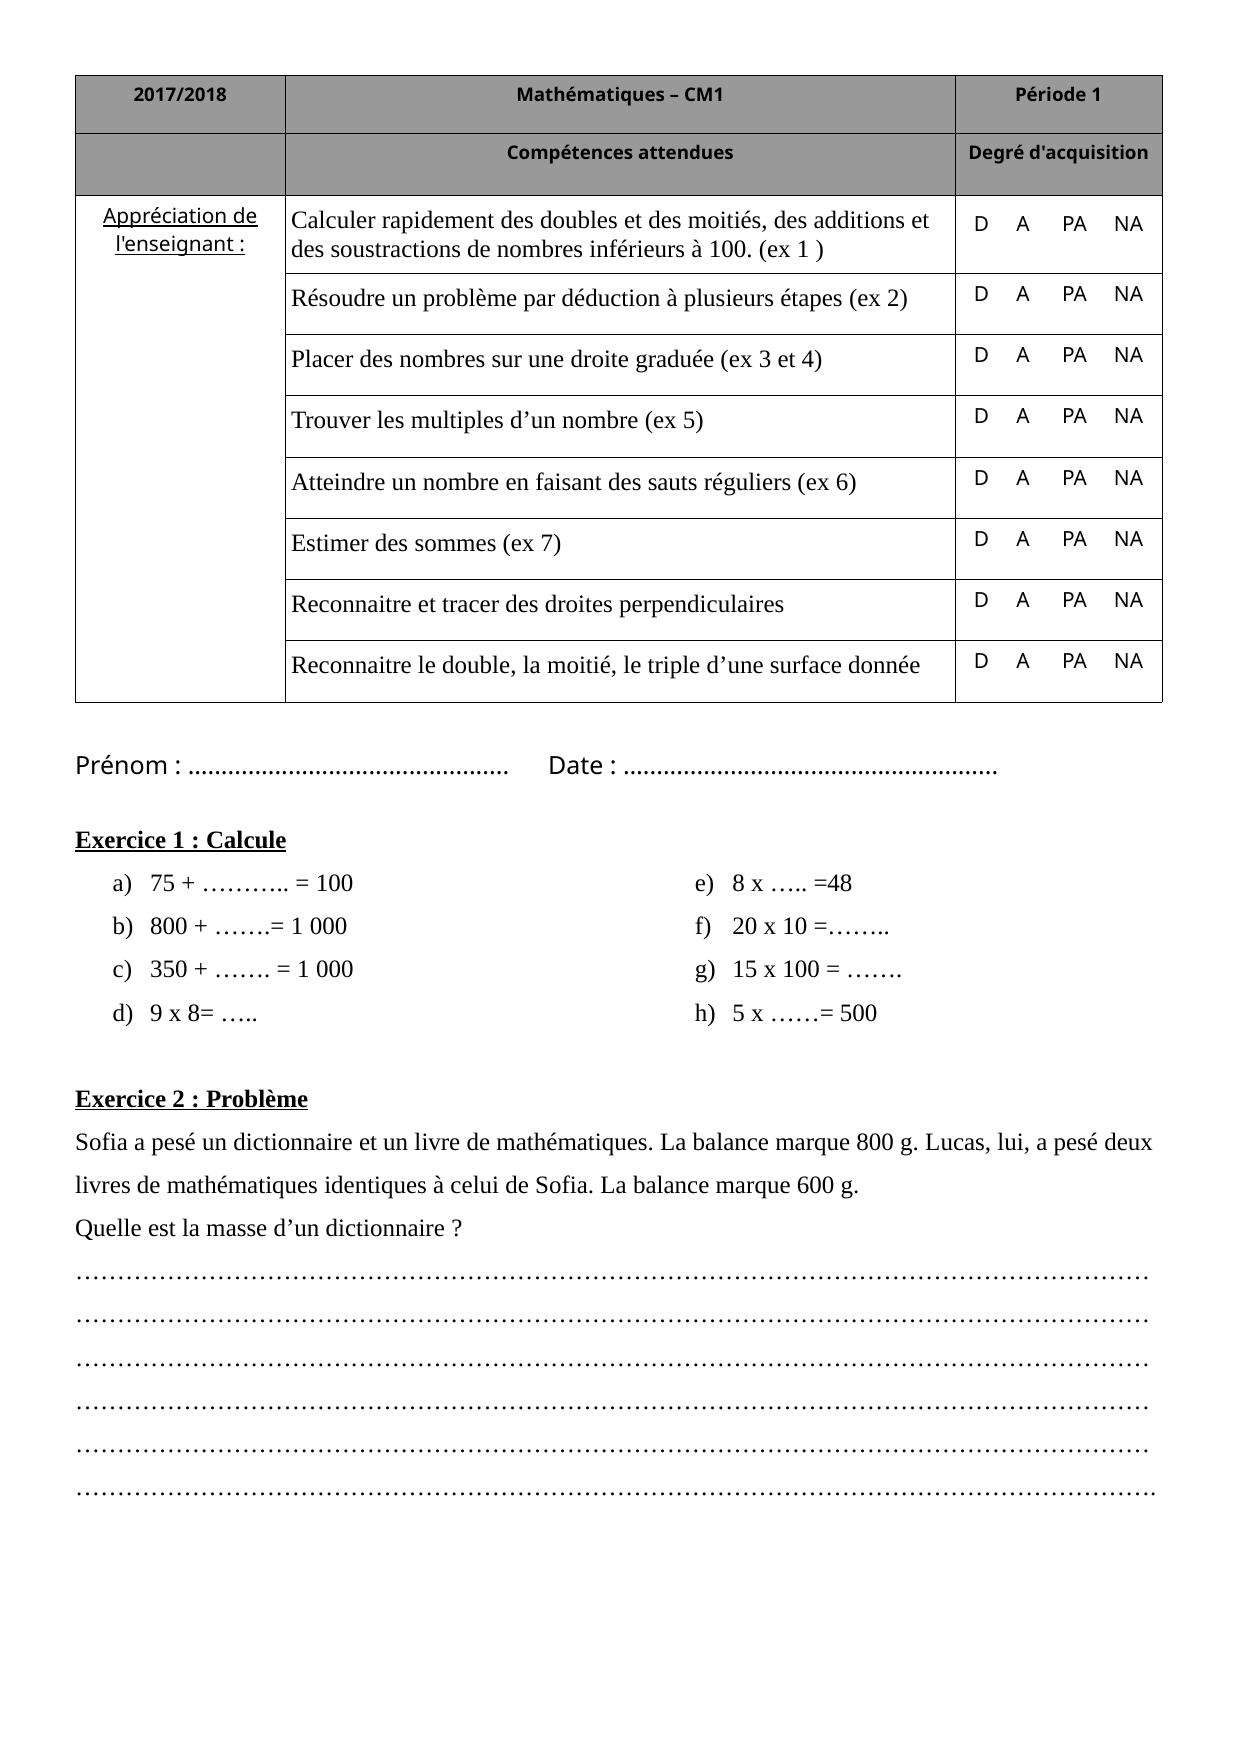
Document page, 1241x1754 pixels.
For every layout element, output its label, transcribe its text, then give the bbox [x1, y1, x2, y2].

table_cell D A PA NA [956, 335, 1162, 395]
table_header Période 1 [956, 76, 1162, 133]
table_cell Atteindre un nombre en faisant des sauts réguliers (ex 6) [286, 458, 955, 518]
table_cell D A PA NA [956, 458, 1162, 518]
table_cell D A PA NA [956, 519, 1162, 579]
table_header Mathématiques – CM1 [286, 76, 955, 133]
table_cell Reconnaitre le double, la moitié, le triple d’une surface donnée [286, 641, 955, 701]
table_header 2017/2018 [76, 76, 285, 133]
table_cell Degré d'acquisition [956, 134, 1162, 195]
text ………………………………………………………………………………………………………………………………………………………………………………………………………………………………………………………………………………………………………………………………………………………………………………………………………………………………………………………………………………………………………………………………………………………………………………………………………………………………………………………………………………………………………………. [75, 1256, 1165, 1501]
text Exercice 1 : Calcule [75, 825, 583, 854]
text Prénom : …............................................. Date : …..................................................... [75, 748, 1165, 782]
table_cell Reconnaitre et tracer des droites perpendiculaires [286, 580, 955, 640]
text Sofia a pesé un dictionnaire et un livre de mathématiques. La balance marque 800 g. Lucas, lui, a pesé deux livres de mathématiques identiques à celui de Sofia. La balance marque 600 g. [75, 1127, 1165, 1199]
table_cell Trouver les multiples d’un nombre (ex 5) [286, 396, 955, 456]
list 9 x 8= ….. [112, 998, 583, 1026]
list 20 x 10 =…….. [694, 911, 1165, 940]
list 8 x ….. =48 [694, 868, 1165, 897]
table_cell Résoudre un problème par déduction à plusieurs étapes (ex 2) [286, 274, 955, 334]
table_cell D A PA NA [956, 196, 1162, 273]
table_cell Estimer des sommes (ex 7) [286, 519, 955, 579]
text Exercice 2 : Problème [75, 1084, 1165, 1113]
table_cell Placer des nombres sur une droite graduée (ex 3 et 4) [286, 335, 955, 395]
table_cell [76, 134, 285, 195]
table_cell Appréciation de l'enseignant : [76, 196, 285, 701]
table_cell D A PA NA [956, 580, 1162, 640]
table_cell Compétences attendues [286, 134, 955, 195]
list 5 x ……= 500 [694, 998, 1165, 1026]
text Quelle est la masse d’un dictionnaire ? [75, 1213, 1165, 1242]
list 350 + ……. = 1 000 [112, 954, 583, 983]
table_cell Calculer rapidement des doubles et des moitiés, des additions et des soustractions de nombres inférieurs à 100. (ex 1 ) [286, 196, 955, 273]
list 800 + …….= 1 000 [112, 911, 583, 940]
list 75 + ……….. = 100 [112, 868, 583, 897]
list 15 x 100 = ……. [694, 954, 1165, 983]
table_cell D A PA NA [956, 274, 1162, 334]
table_cell D A PA NA [956, 641, 1162, 701]
table_cell D A PA NA [956, 396, 1162, 456]
